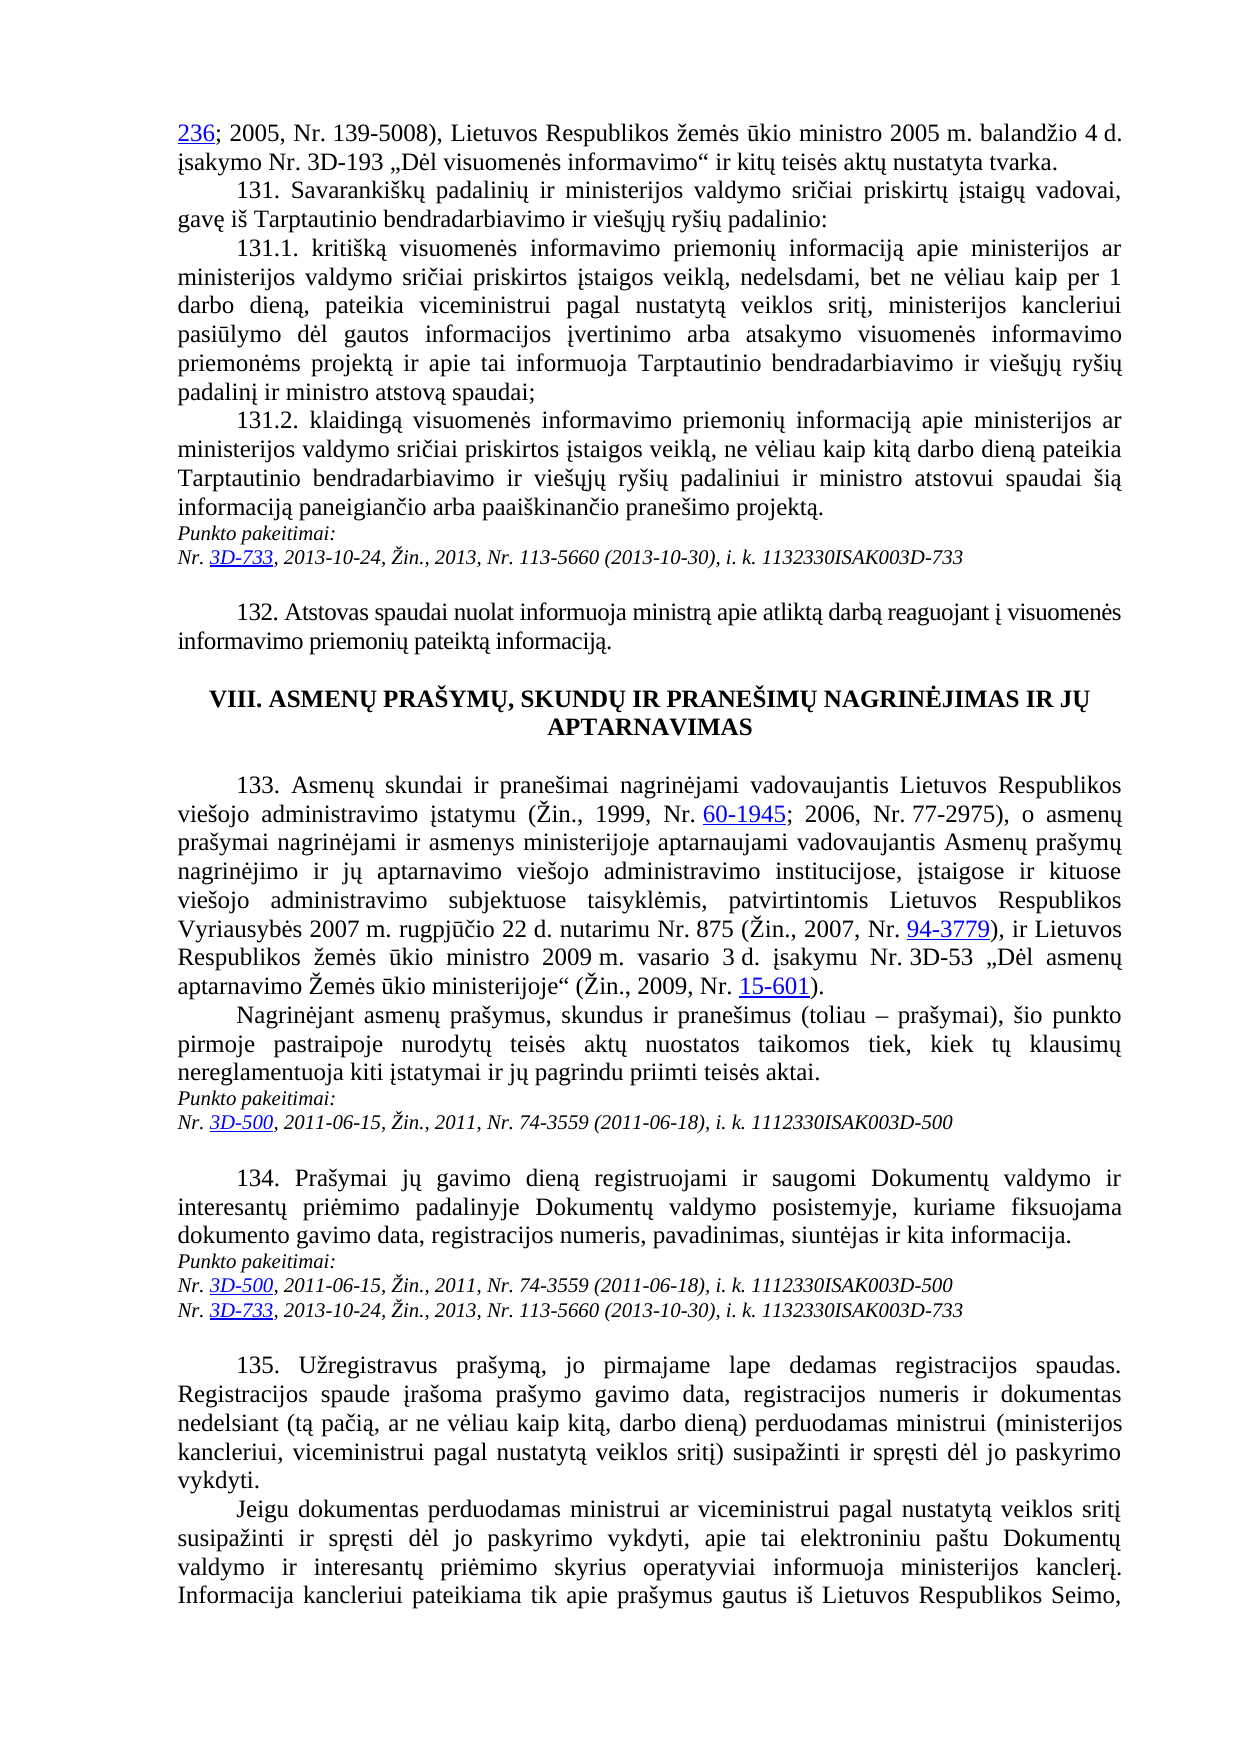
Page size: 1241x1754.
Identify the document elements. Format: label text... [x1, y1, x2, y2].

text Punkto pakeitimai: [177, 1086, 1122, 1110]
text Nr. 3D-733, 2013-10-24, Žin., 2013, Nr. 113-5660 (2013-10-30), i. k. 1132330ISAK003D-733 [177, 545, 1122, 569]
text 135. Užregistravus prašymą, jo pirmajame lape dedamas registracijos spaudas. Registracijos spaude įrašoma prašymo gavimo data, registracijos numeris ir dokumentas nedelsiant (tą pačią, ar ne vėliau kaip kitą, darbo dieną) perduodamas ministrui (ministerijos kancleriui, viceministrui pagal nustatytą veiklos sritį) susipažinti ir spręsti dėl jo paskyrimo vykdyti. [177, 1350, 1122, 1494]
text 134. Prašymai jų gavimo dieną registruojami ir saugomi Dokumentų valdymo ir interesantų priėmimo padalinyje Dokumentų valdymo posistemyje, kuriame fiksuojama dokumento gavimo data, registracijos numeris, pavadinimas, siuntėjas ir kita informacija. [177, 1163, 1122, 1249]
text 236; 2005, Nr. 139-5008), Lietuvos Respublikos žemės ūkio ministro 2005 m. balandžio 4 d. įsakymo Nr. 3D-193 „Dėl visuomenės informavimo“ ir kitų teisės aktų nustatyta tvarka. [177, 118, 1122, 176]
text Punkto pakeitimai: [177, 1249, 1122, 1273]
text Jeigu dokumentas perduodamas ministrui ar viceministrui pagal nustatytą veiklos sritį susipažinti ir spręsti dėl jo paskyrimo vykdyti, apie tai elektroniniu paštu Dokumentų valdymo ir interesantų priėmimo skyrius operatyviai informuoja ministerijos kanclerį. Informacija kancleriui pateikiama tik apie prašymus gautus iš Lietuvos Respublikos Seimo, [177, 1494, 1122, 1609]
text 131.1. kritišką visuomenės informavimo priemonių informaciją apie ministerijos ar ministerijos valdymo sričiai priskirtos įstaigos veiklą, nedelsdami, bet ne vėliau kaip per 1 darbo dieną, pateikia viceministrui pagal nustatytą veiklos sritį, ministerijos kancleriui pasiūlymo dėl gautos informacijos įvertinimo arba atsakymo visuomenės informavimo priemonėms projektą ir apie tai informuoja Tarptautinio bendradarbiavimo ir viešųjų ryšių padalinį ir ministro atstovą spaudai; [177, 233, 1122, 406]
text VIII. ASMENŲ PRAŠYMŲ, SKUNDŲ IR PRANEŠIMŲ NAGRINĖJIMAS IR JŲ APTARNAVIMAS [177, 684, 1122, 741]
text 133. Asmenų skundai ir pranešimai nagrinėjami vadovaujantis Lietuvos Respublikos viešojo administravimo įstatymu (Žin., 1999, Nr. 60-1945; 2006, Nr. 77-2975), o asmenų prašymai nagrinėjami ir asmenys ministerijoje aptarnaujami vadovaujantis Asmenų prašymų nagrinėjimo ir jų aptarnavimo viešojo administravimo institucijose, įstaigose ir kituose viešojo administravimo subjektuose taisyklėmis, patvirtintomis Lietuvos Respublikos Vyriausybės 2007 m. rugpjūčio 22 d. nutarimu Nr. 875 (Žin., 2007, Nr. 94-3779), ir Lietuvos Respublikos žemės ūkio ministro 2009 m. vasario 3 d. įsakymu Nr. 3D-53 „Dėl asmenų aptarnavimo Žemės ūkio ministerijoje“ (Žin., 2009, Nr. 15-601). [177, 770, 1122, 1000]
text Nr. 3D-500, 2011-06-15, Žin., 2011, Nr. 74-3559 (2011-06-18), i. k. 1112330ISAK003D-500 [177, 1110, 1122, 1134]
text 131. Savarankiškų padalinių ir ministerijos valdymo sričiai priskirtų įstaigų vadovai, gavę iš Tarptautinio bendradarbiavimo ir viešųjų ryšių padalinio: [177, 176, 1122, 233]
text Punkto pakeitimai: [177, 521, 1122, 545]
text 131.2. klaidingą visuomenės informavimo priemonių informaciją apie ministerijos ar ministerijos valdymo sričiai priskirtos įstaigos veiklą, ne vėliau kaip kitą darbo dieną pateikia Tarptautinio bendradarbiavimo ir viešųjų ryšių padaliniui ir ministro atstovui spaudai šią informaciją paneigiančio arba paaiškinančio pranešimo projektą. [177, 406, 1122, 521]
text Nr. 3D-733, 2013-10-24, Žin., 2013, Nr. 113-5660 (2013-10-30), i. k. 1132330ISAK003D-733 [177, 1297, 1122, 1322]
text Nagrinėjant asmenų prašymus, skundus ir pranešimus (toliau – prašymai), šio punkto pirmoje pastraipoje nurodytų teisės aktų nuostatos taikomos tiek, kiek tų klausimų nereglamentuoja kiti įstatymai ir jų pagrindu priimti teisės aktai. [177, 1000, 1122, 1086]
text Nr. 3D-500, 2011-06-15, Žin., 2011, Nr. 74-3559 (2011-06-18), i. k. 1112330ISAK003D-500 [177, 1273, 1122, 1297]
text 132. Atstovas spaudai nuolat informuoja ministrą apie atliktą darbą reaguojant į visuomenės informavimo priemonių pateiktą informaciją. [177, 597, 1122, 655]
